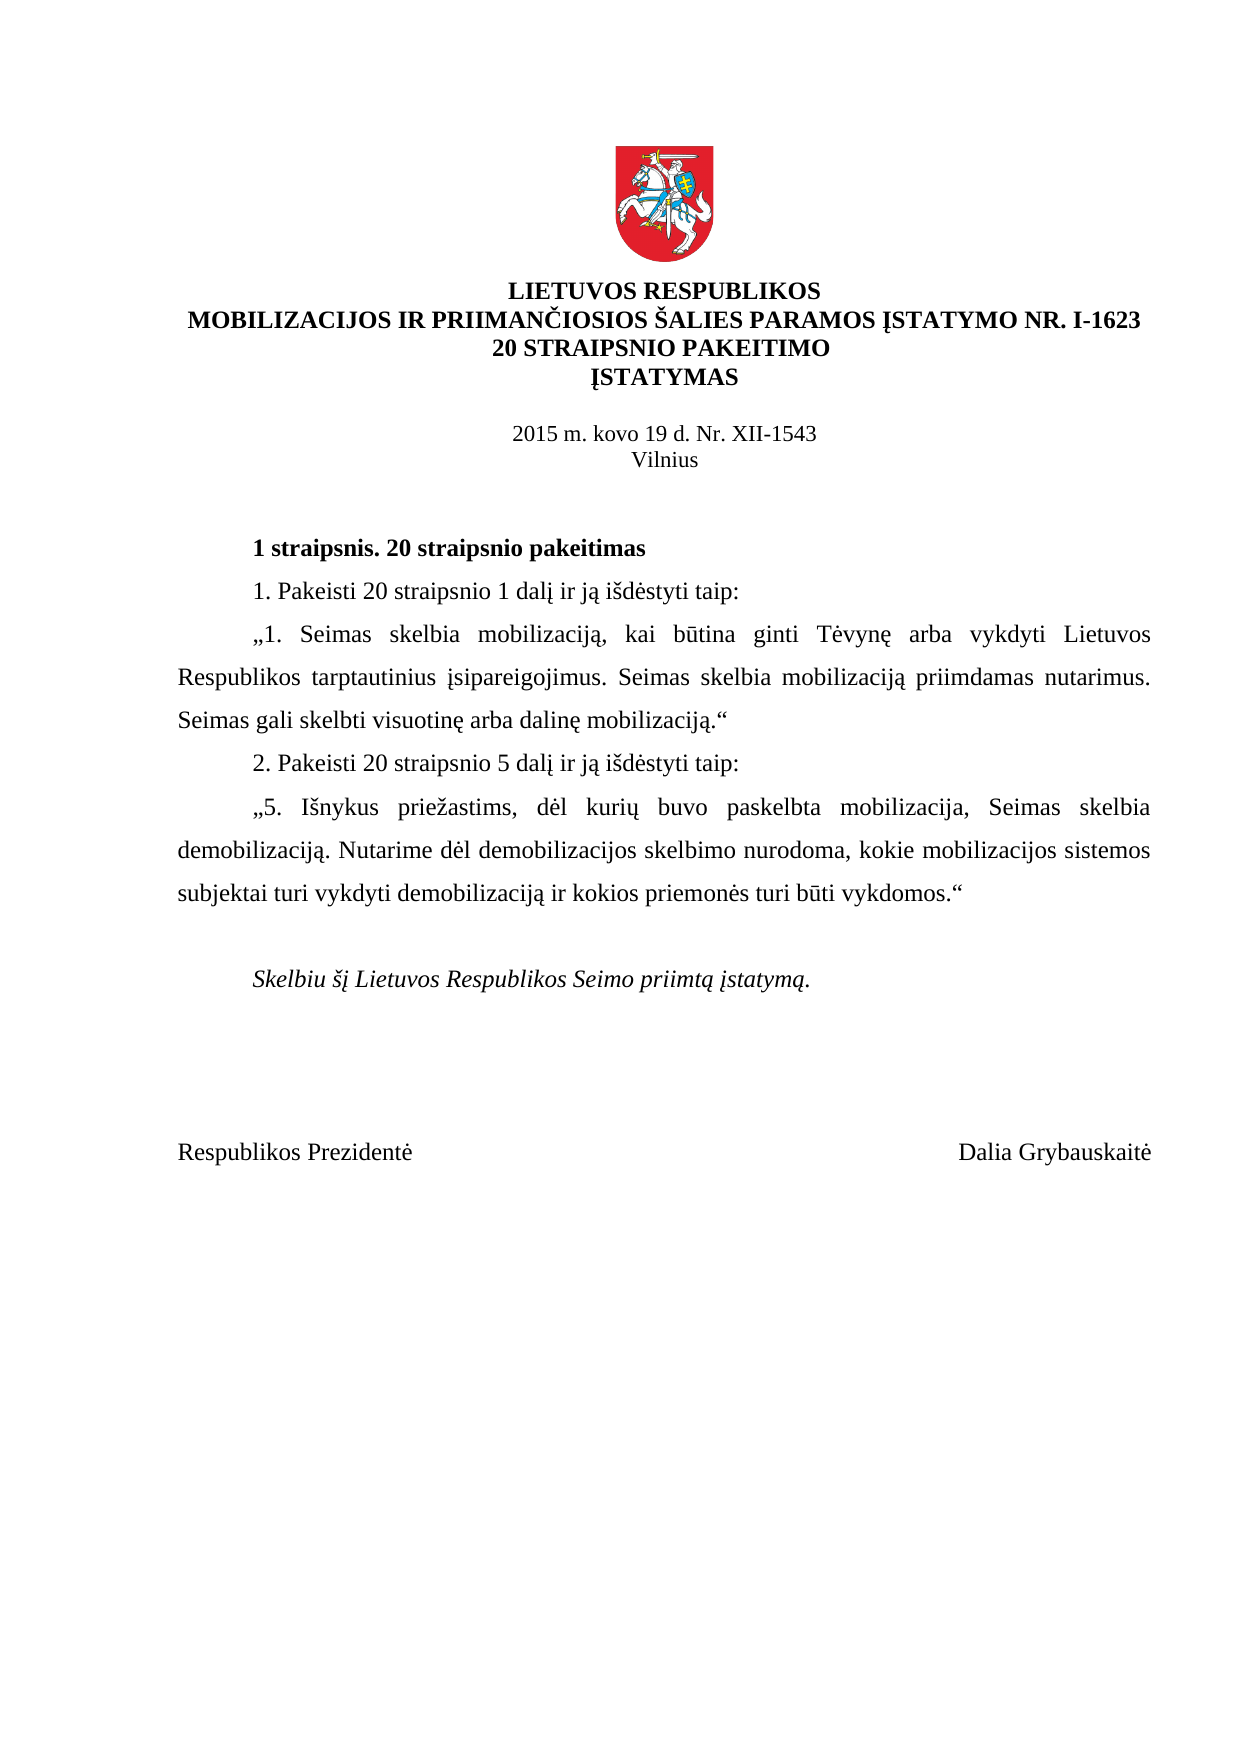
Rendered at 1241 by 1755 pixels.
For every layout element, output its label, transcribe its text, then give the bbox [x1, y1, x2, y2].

text „1. Seimas skelbia mobilizaciją, kai būtina ginti Tėvynę arba vykdyti Lietuvos Respublikos tarptautinius įsipareigojimus. Seimas skelbia mobilizaciją priimdamas nutarimus. Seimas gali skelbti visuotinę arba dalinę mobilizaciją.“ [177, 619, 1152, 734]
text 1. Pakeisti 20 straipsnio 1 dalį ir ją išdėstyti taip: [177, 576, 1152, 605]
text LIETUVOS RESPUBLIKOS [177, 276, 1152, 305]
text 2015 m. kovo 19 d. Nr. XII-1543 [177, 420, 1152, 446]
text Vilnius [177, 446, 1152, 472]
text 2. Pakeisti 20 straipsnio 5 dalį ir ją išdėstyti taip: [177, 748, 1152, 777]
text MOBILIZACIJOS IR PRIIMANČIOSIOS ŠALIES PARAMOS ĮSTATYMO NR. I-1623 20 STRAIPSNIO PAKEITIMO [177, 305, 1152, 362]
text „5. Išnykus priežastims, dėl kurių buvo paskelbta mobilizacija, Seimas skelbia demobilizaciją. Nutarime dėl demobilizacijos skelbimo nurodoma, kokie mobilizacijos sistemos subjektai turi vykdyti demobilizaciją ir kokios priemonės turi būti vykdomos.“ [177, 792, 1152, 907]
text Respublikos Prezidentė Dalia Grybauskaitė [177, 1137, 1152, 1165]
text 1 straipsnis. 20 straipsnio pakeitimas [177, 533, 1152, 562]
text ĮSTATYMAS [177, 362, 1152, 391]
text Skelbiu šį Lietuvos Respublikos Seimo priimtą įstatymą. [177, 964, 1152, 993]
